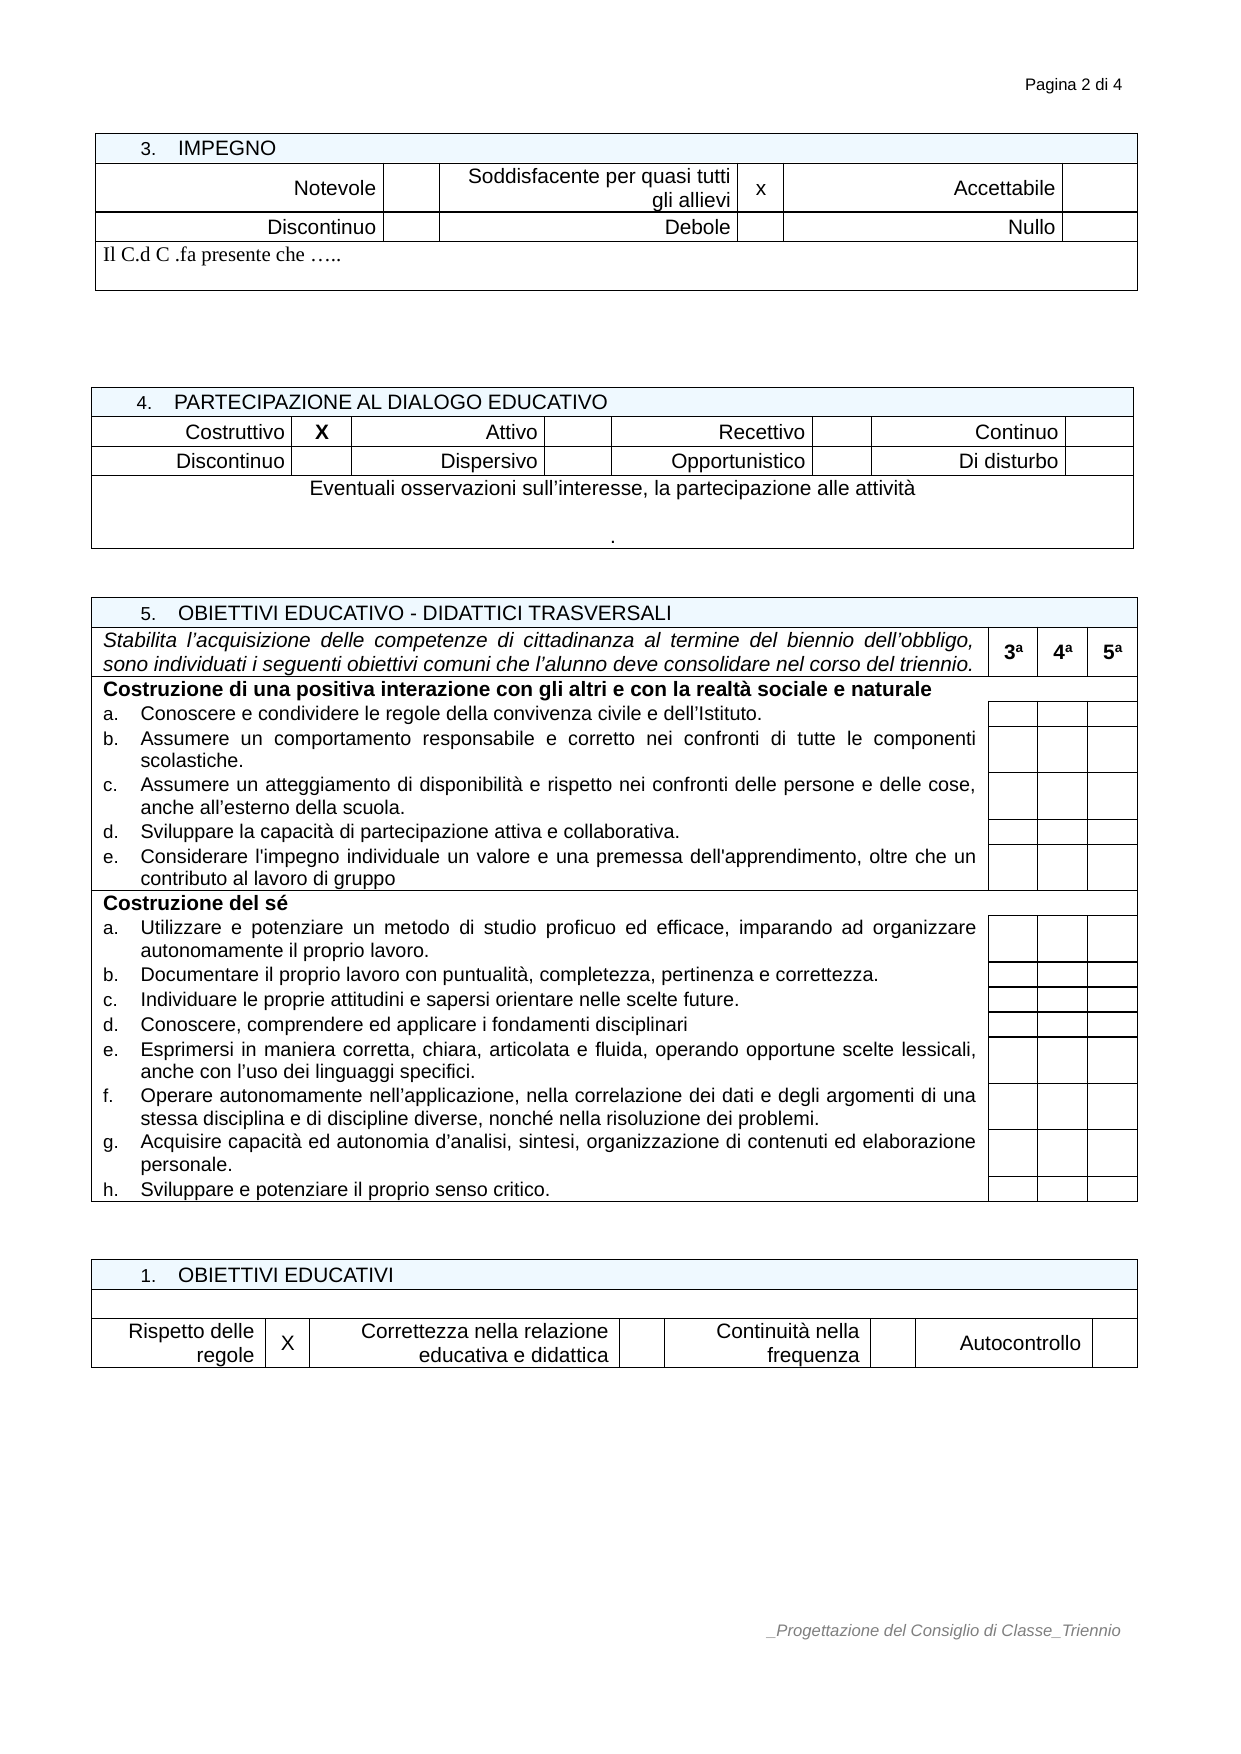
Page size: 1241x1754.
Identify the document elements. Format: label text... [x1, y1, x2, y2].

table_cell 5a [1088, 628, 1137, 676]
table_cell Utilizzare e potenziare un metodo di studio proficuo ed efficace, imparando ad organizzare autonomamente il proprio lavoro. [92, 915, 988, 961]
table_cell Sviluppare e potenziare il proprio senso critico. [92, 1176, 988, 1201]
table_cell Discontinuo [92, 447, 291, 475]
table_cell [545, 447, 611, 475]
table_cell Conoscere, comprendere ed applicare i fondamenti disciplinari [92, 1011, 988, 1036]
table_cell [989, 1084, 1037, 1129]
table_cell [813, 417, 871, 446]
table_cell [1063, 213, 1137, 241]
table_cell [1038, 677, 1087, 701]
table_cell Stabilita l’acquisizione delle competenze di cittadinanza al termine del biennio dell’obbligo, sono individuati i seguenti obiettivi comuni che l’alunno deve consolidare nel corso del triennio. [92, 628, 988, 676]
table_cell Continuità nella frequenza [665, 1319, 870, 1367]
table_cell [1088, 773, 1137, 818]
table_cell [292, 447, 351, 475]
table_cell [813, 447, 871, 475]
table_cell [989, 1038, 1037, 1083]
table_cell [1066, 417, 1133, 446]
table_cell [545, 417, 611, 446]
table_cell [1038, 845, 1087, 890]
table_cell [1038, 1038, 1087, 1083]
table_cell Nullo [784, 213, 1062, 241]
table_cell [1063, 891, 1137, 915]
table_cell Autocontrollo [916, 1319, 1092, 1367]
table_cell [989, 773, 1037, 818]
table_cell 3a [989, 628, 1037, 676]
table_cell Discontinuo [96, 213, 383, 241]
table_cell Considerare l'impegno individuale un valore e una premessa dell'apprendimento, oltre che un contributo al lavoro di gruppo [92, 844, 988, 890]
table_cell [384, 164, 439, 211]
table_cell Documentare il proprio lavoro con puntualità, completezza, pertinenza e correttezza. [92, 961, 988, 986]
table_cell [1038, 1013, 1087, 1036]
table_cell [1088, 916, 1137, 961]
table_cell Notevole [96, 164, 383, 211]
table_cell [1088, 727, 1137, 772]
table_cell [92, 1290, 1137, 1318]
table_cell Rispetto delle regole [92, 1319, 265, 1367]
table_cell [1038, 963, 1087, 986]
table_header OBIETTIVI EDUCATIVI [92, 1260, 1137, 1289]
table_cell [1088, 702, 1137, 726]
table_cell [1038, 773, 1087, 818]
table_cell Individuare le proprie attitudini e sapersi orientare nelle scelte future. [92, 986, 988, 1011]
table_cell Debole [440, 213, 737, 241]
table_cell X [266, 1319, 309, 1367]
table_cell [1038, 727, 1087, 772]
table_cell [738, 213, 783, 241]
table_cell [989, 963, 1037, 986]
table_cell [1088, 1084, 1137, 1129]
table_header PARTECIPAZIONE AL DIALOGO EDUCATIVO [92, 388, 1133, 416]
table_cell Il C.d C .fa presente che ….. [96, 242, 1137, 290]
table_cell [1038, 988, 1087, 1011]
table_cell [1038, 1177, 1087, 1201]
table_header OBIETTIVI EDUCATIVO - DIDATTICI TRASVERSALI [92, 598, 1137, 627]
table_cell x [738, 164, 783, 211]
table_cell Costruzione di una positiva interazione con gli altri e con la realtà sociale e naturale [92, 677, 989, 701]
table_cell [1063, 164, 1137, 211]
table_cell [1088, 1013, 1137, 1036]
table_cell [1088, 988, 1137, 1011]
table_cell [1087, 677, 1137, 701]
table_cell Accettabile [784, 164, 1062, 211]
table_cell Acquisire capacità ed autonomia d’analisi, sintesi, organizzazione di contenuti ed elaborazione personale. [92, 1129, 988, 1176]
table_cell [989, 702, 1037, 726]
table_cell [989, 916, 1037, 961]
table_cell [1088, 845, 1137, 890]
table_cell [989, 677, 1038, 701]
table_cell Di disturbo [872, 447, 1065, 475]
table_cell [989, 1130, 1037, 1176]
table_cell X [292, 417, 351, 446]
table_cell Assumere un comportamento responsabile e corretto nei confronti di tutte le componenti scolastiche. [92, 726, 988, 772]
table_cell Sviluppare la capacità di partecipazione attiva e collaborativa. [92, 819, 988, 843]
table_cell Attivo [352, 417, 544, 446]
table_cell [1088, 1130, 1137, 1176]
table_cell Opportunistico [612, 447, 812, 475]
table_cell [1038, 1130, 1087, 1176]
table_cell [1038, 820, 1087, 843]
table_cell Recettivo [612, 417, 812, 446]
table_cell [989, 1013, 1037, 1036]
table_cell [1088, 820, 1137, 843]
table_cell Costruttivo [92, 417, 291, 446]
table_cell 4a [1038, 628, 1087, 676]
table_cell [1088, 1038, 1137, 1083]
table_cell [1038, 702, 1087, 726]
table_cell [989, 820, 1037, 843]
table_cell [989, 891, 1063, 915]
table_cell Soddisfacente per quasi tutti gli allievi [440, 164, 737, 211]
table_header IMPEGNO [96, 134, 1137, 162]
table_cell Assumere un atteggiamento di disponibilità e rispetto nei confronti delle persone e delle cose, anche all’esterno della scuola. [92, 772, 988, 818]
table_cell Conoscere e condividere le regole della convivenza civile e dell’Istituto. [92, 701, 988, 726]
table_cell Continuo [872, 417, 1065, 446]
table_cell [1038, 916, 1087, 961]
table_cell [1093, 1319, 1137, 1367]
table_cell Correttezza nella relazione educativa e didattica [310, 1319, 619, 1367]
table_cell [871, 1319, 915, 1367]
table_cell [989, 727, 1037, 772]
table_cell [989, 1177, 1037, 1201]
table_cell Costruzione del sé [92, 891, 989, 915]
table_cell [620, 1319, 664, 1367]
table_cell Operare autonomamente nell’applicazione, nella correlazione dei dati e degli argomenti di una stessa disciplina e di discipline diverse, nonché nella risoluzione dei problemi. [92, 1083, 988, 1129]
table_cell [384, 213, 439, 241]
table_cell [989, 845, 1037, 890]
table_cell Esprimersi in maniera corretta, chiara, articolata e fluida, operando opportune scelte lessicali, anche con l’uso dei linguaggi specifici. [92, 1036, 988, 1083]
table_cell [1088, 1177, 1137, 1201]
table_cell [1088, 963, 1137, 986]
table_cell Eventuali osservazioni sull’interesse, la partecipazione alle attività . [92, 476, 1133, 548]
table_cell Dispersivo [352, 447, 544, 475]
table_cell [989, 988, 1037, 1011]
table_cell [1066, 447, 1133, 475]
table_cell [1038, 1084, 1087, 1129]
